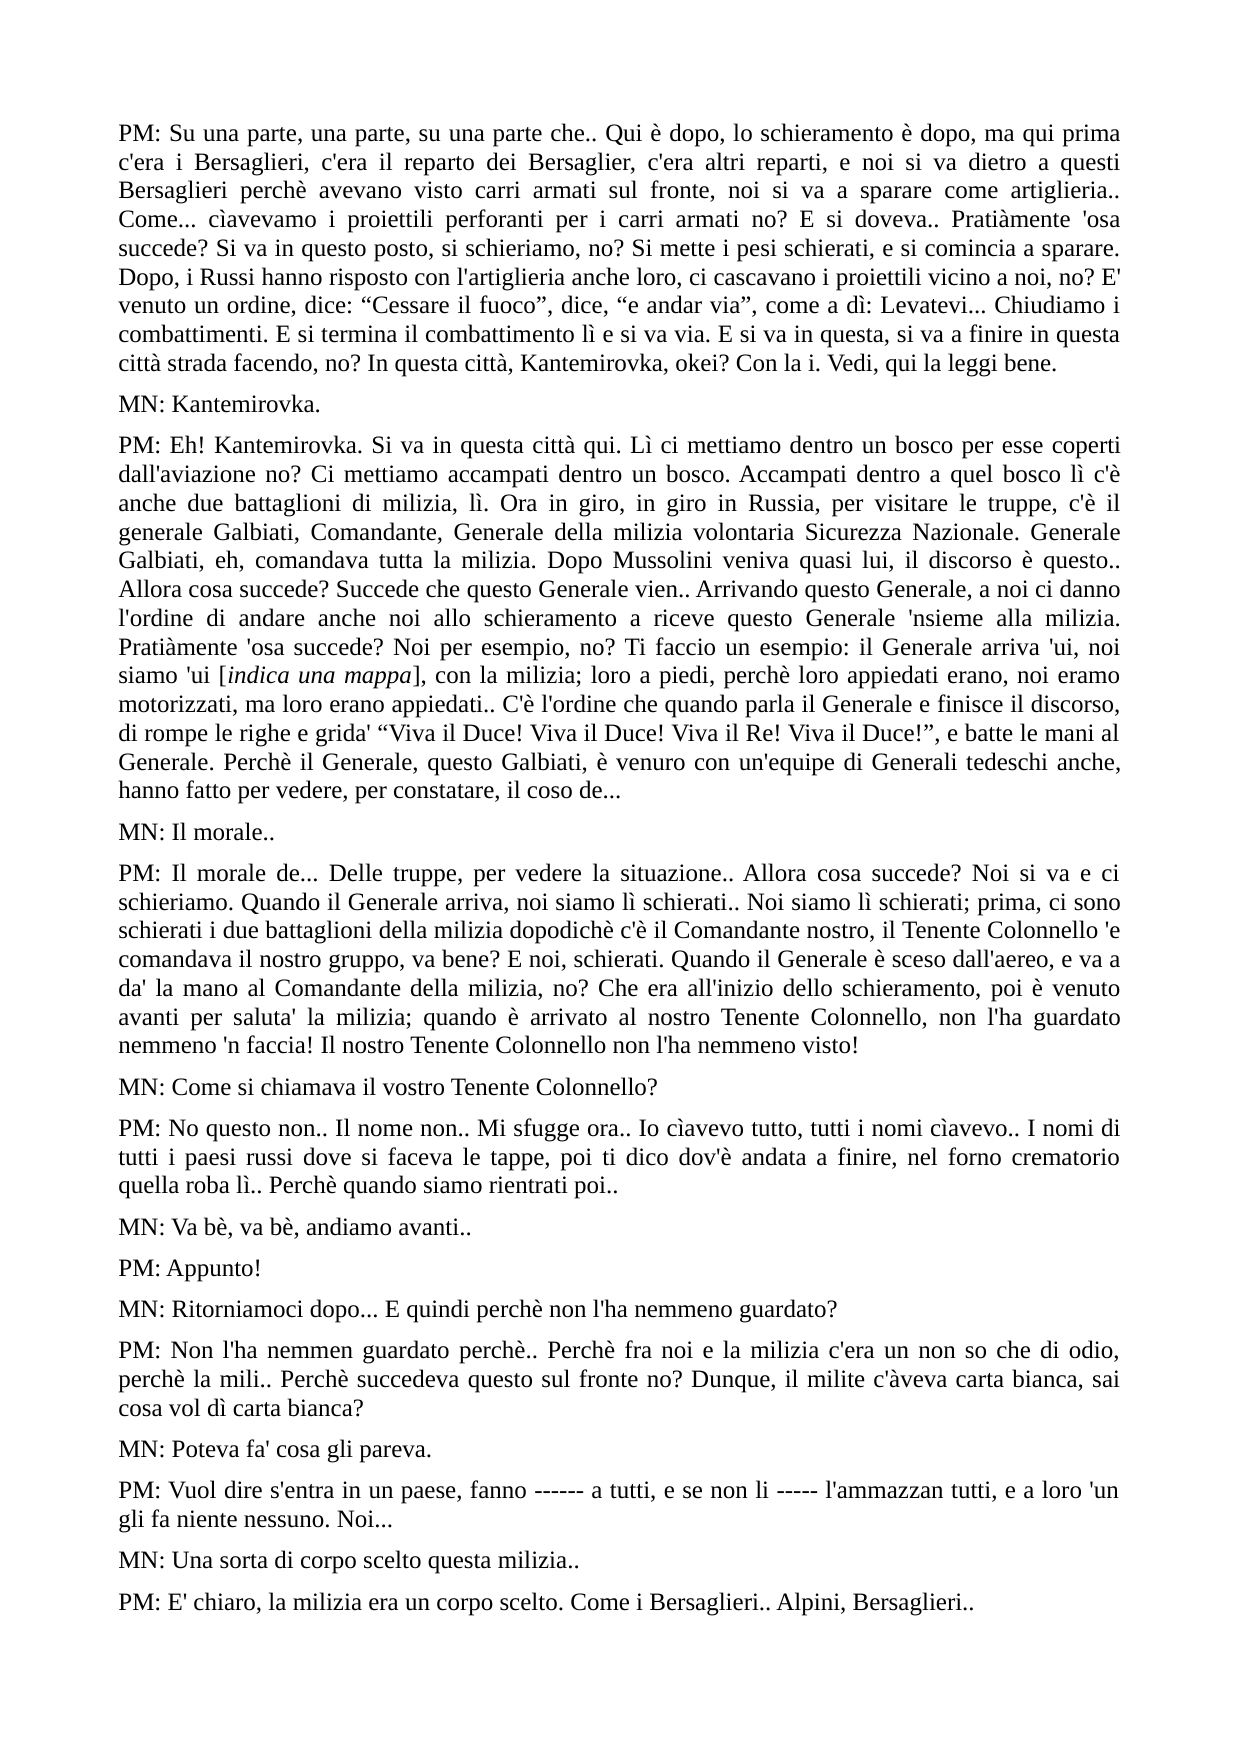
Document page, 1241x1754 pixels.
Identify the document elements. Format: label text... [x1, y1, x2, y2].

text MN: Va bè, va bè, andiamo avanti.. [118, 1212, 1122, 1241]
text MN: Kantemirovka. [118, 389, 1122, 418]
text MN: Poteva fa' cosa gli pareva. [118, 1434, 1122, 1463]
text MN: Ritorniamoci dopo... E quindi perchè non l'ha nemmeno guardato? [118, 1294, 1122, 1323]
text PM: E' chiaro, la milizia era un corpo scelto. Come i Bersaglieri.. Alpini, Bersaglieri.. [118, 1587, 1122, 1616]
text MN: Il morale.. [118, 817, 1122, 846]
text MN: Come si chiamava il vostro Tenente Colonnello? [118, 1072, 1122, 1101]
text MN: Una sorta di corpo scelto questa milizia.. [118, 1546, 1122, 1574]
text PM: Non l'ha nemmen guardato perchè.. Perchè fra noi e la milizia c'era un non so che di odio, perchè la mili.. Perchè succedeva questo sul fronte no? Dunque, il milite c'àveva carta bianca, sai cosa vol dì carta bianca? [118, 1336, 1122, 1422]
text PM: Eh! Kantemirovka. Si va in questa città qui. Lì ci mettiamo dentro un bosco per esse coperti dall'aviazione no? Ci mettiamo accampati dentro un bosco. Accampati dentro a quel bosco lì c'è anche due battaglioni di milizia, lì. Ora in giro, in giro in Russia, per visitare le truppe, c'è il generale Galbiati, Comandante, Generale della milizia volontaria Sicurezza Nazionale. Generale Galbiati, eh, comandava tutta la milizia. Dopo Mussolini veniva quasi lui, il discorso è questo.. Allora cosa succede? Succede che questo Generale vien.. Arrivando questo Generale, a noi ci danno l'ordine di andare anche noi allo schieramento a riceve questo Generale 'nsieme alla milizia. Pratiàmente 'osa succede? Noi per esempio, no? Ti faccio un esempio: il Generale arriva 'ui, noi siamo 'ui [indica una mappa], con la milizia; loro a piedi, perchè loro appiedati erano, noi eramo motorizzati, ma loro erano appiedati.. C'è l'ordine che quando parla il Generale e finisce il discorso, di rompe le righe e grida' “Viva il Duce! Viva il Duce! Viva il Re! Viva il Duce!”, e batte le mani al Generale. Perchè il Generale, questo Galbiati, è venuro con un'equipe di Generali tedeschi anche, hanno fatto per vedere, per constatare, il coso de... [118, 431, 1122, 804]
text PM: Appunto! [118, 1253, 1122, 1282]
text PM: No questo non.. Il nome non.. Mi sfugge ora.. Io cìavevo tutto, tutti i nomi cìavevo.. I nomi di tutti i paesi russi dove si faceva le tappe, poi ti dico dov'è andata a finire, nel forno crematorio quella roba lì.. Perchè quando siamo rientrati poi.. [118, 1113, 1122, 1199]
text PM: Vuol dire s'entra in un paese, fanno ------ a tutti, e se non li ----- l'ammazzan tutti, e a loro 'un gli fa niente nessuno. Noi... [118, 1476, 1122, 1533]
text PM: Il morale de... Delle truppe, per vedere la situazione.. Allora cosa succede? Noi si va e ci schieriamo. Quando il Generale arriva, noi siamo lì schierati.. Noi siamo lì schierati; prima, ci sono schierati i due battaglioni della milizia dopodichè c'è il Comandante nostro, il Tenente Colonnello 'e comandava il nostro gruppo, va bene? E noi, schierati. Quando il Generale è sceso dall'aereo, e va a da' la mano al Comandante della milizia, no? Che era all'inizio dello schieramento, poi è venuto avanti per saluta' la milizia; quando è arrivato al nostro Tenente Colonnello, non l'ha guardato nemmeno 'n faccia! Il nostro Tenente Colonnello non l'ha nemmeno visto! [118, 858, 1122, 1059]
text PM: Su una parte, una parte, su una parte che.. Qui è dopo, lo schieramento è dopo, ma qui prima c'era i Bersaglieri, c'era il reparto dei Bersaglier, c'era altri reparti, e noi si va dietro a questi Bersaglieri perchè avevano visto carri armati sul fronte, noi si va a sparare come artiglieria.. Come... cìavevamo i proiettili perforanti per i carri armati no? E si doveva.. Pratiàmente 'osa succede? Si va in questo posto, si schieriamo, no? Si mette i pesi schierati, e si comincia a sparare. Dopo, i Russi hanno risposto con l'artiglieria anche loro, ci cascavano i proiettili vicino a noi, no? E' venuto un ordine, dice: “Cessare il fuoco”, dice, “e andar via”, come a dì: Levatevi... Chiudiamo i combattimenti. E si termina il combattimento lì e si va via. E si va in questa, si va a finire in questa città strada facendo, no? In questa città, Kantemirovka, okei? Con la i. Vedi, qui la leggi bene. [118, 118, 1122, 377]
